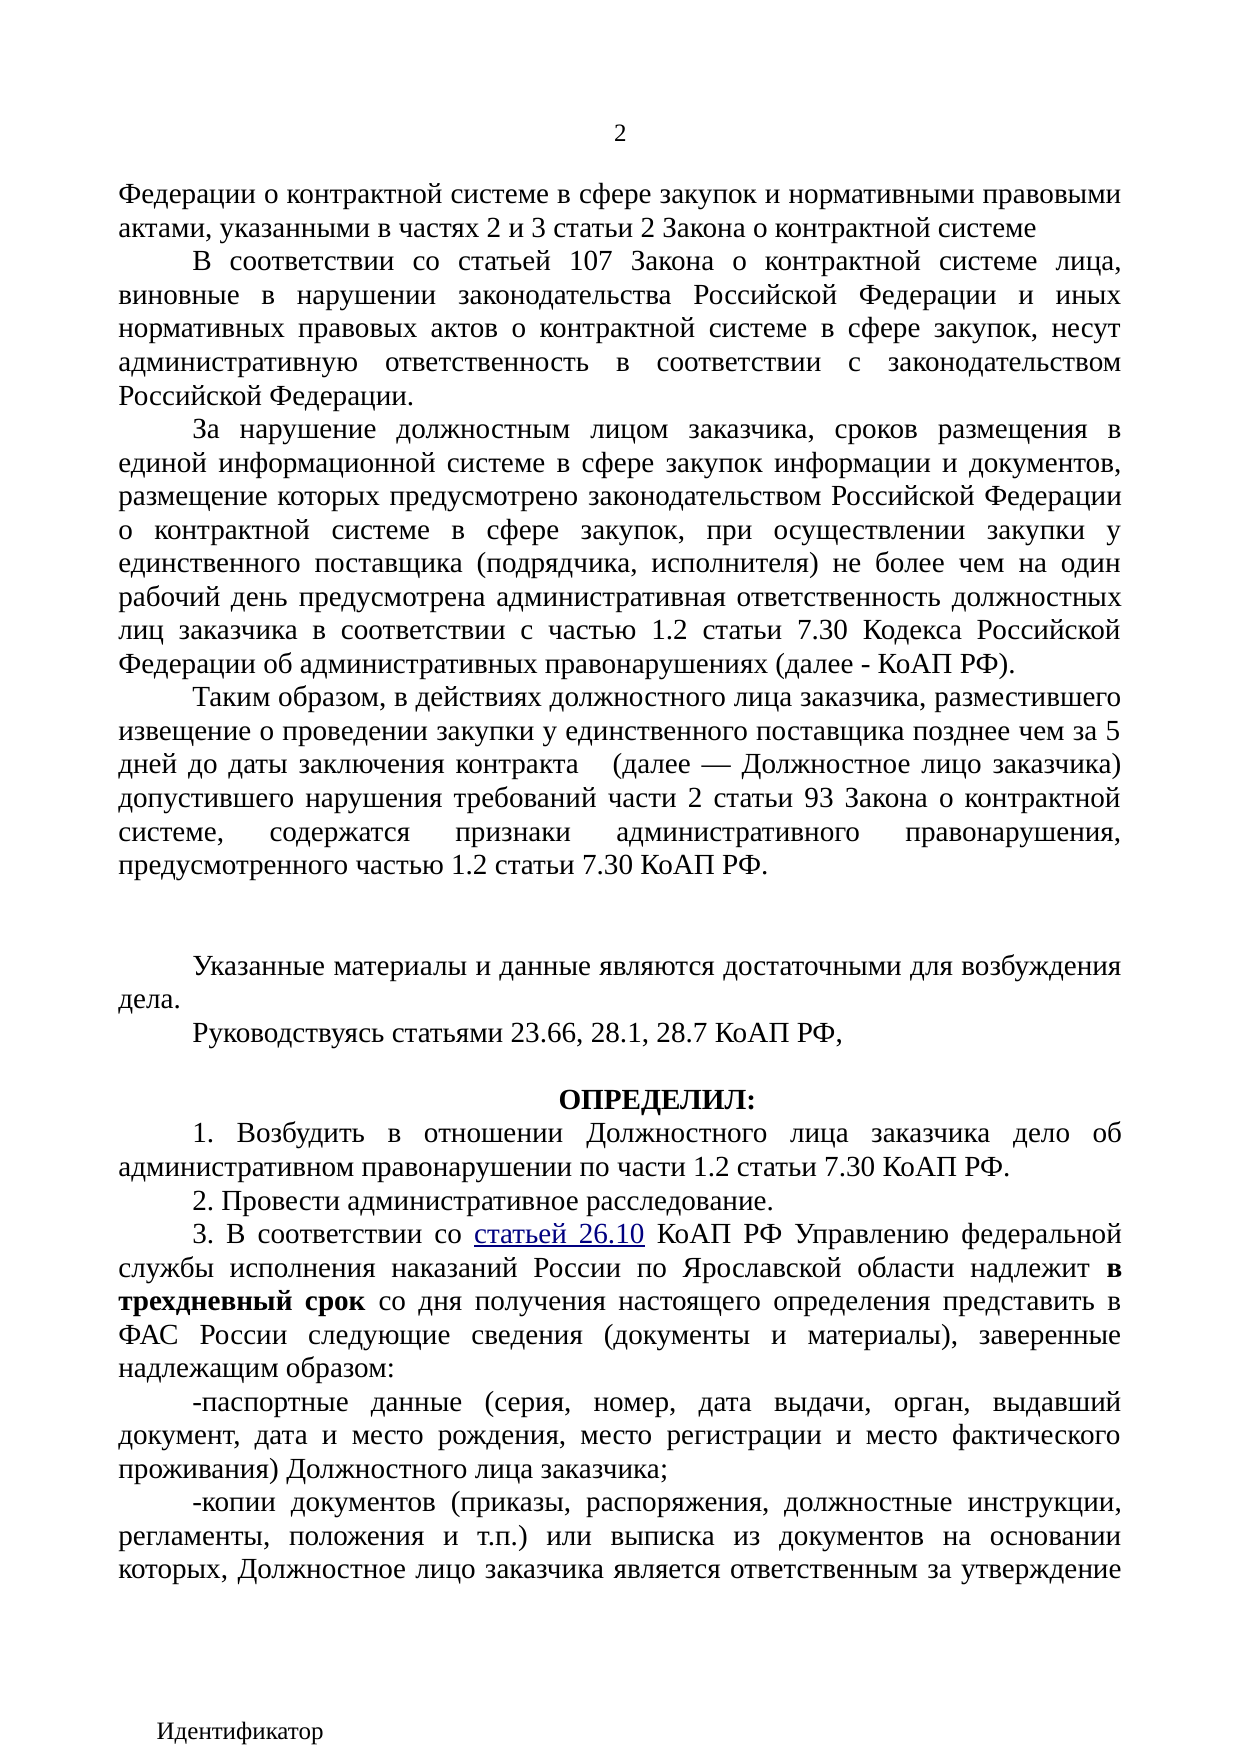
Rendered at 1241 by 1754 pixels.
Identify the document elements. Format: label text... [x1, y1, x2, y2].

text В соответствии со статьей 107 Закона о контрактной системе лица, виновные в нарушении законодательства Российской Федерации и иных нормативных правовых актов о контрактной системе в сфере закупок, несут административную ответственность в соответствии с законодательством Российской Федерации. [118, 243, 1122, 411]
text За нарушение должностным лицом заказчика, сроков размещения в единой информационной системе в сфере закупок информации и документов, размещение которых предусмотрено законодательством Российской Федерации о контрактной системе в сфере закупок, при осуществлении закупки у единственного поставщика (подрядчика, исполнителя) не более чем на один рабочий день предусмотрена административная ответственность должностных лиц заказчика в соответствии с частью 1.2 статьи 7.30 Кодекса Российской Федерации об административных правонарушениях (далее - КоАП РФ). [118, 411, 1122, 679]
text Руководствуясь статьями 23.66, 28.1, 28.7 КоАП РФ, [118, 1015, 1122, 1048]
text 3. В соответствии со статьей 26.10 КоАП РФ Управлению федеральной службы исполнения наказаний России по Ярославской области надлежит в трехдневный срок со дня получения настоящего определения представить в ФАС России следующие сведения (документы и материалы), заверенные надлежащим образом: [118, 1216, 1122, 1384]
text -копии документов (приказы, распоряжения, должностные инструкции, регламенты, положения и т.п.) или выписка из документов на основании которых, Должностное лицо заказчика является ответственным за утверждение [118, 1484, 1122, 1585]
text 1. Возбудить в отношении Должностного лица заказчика дело об административном правонарушении по части 1.2 статьи 7.30 КоАП РФ. [118, 1116, 1122, 1183]
text Указанные материалы и данные являются достаточными для возбуждения дела. [118, 948, 1122, 1015]
text Федерации о контрактной системе в сфере закупок и нормативными правовыми актами, указанными в частях 2 и 3 статьи 2 Закона о контрактной системе [118, 176, 1122, 243]
text ОПРЕДЕЛИЛ: [118, 1082, 1122, 1116]
text -паспортные данные (серия, номер, дата выдачи, орган, выдавший документ, дата и место рождения, место регистрации и место фактического проживания) Должностного лица заказчика; [118, 1384, 1122, 1484]
text Таким образом, в действиях должностного лица заказчика, разместившего извещение о проведении закупки у единственного поставщика позднее чем за 5 дней до даты заключения контракта (далее — Должностное лицо заказчика) допустившего нарушения требований части 2 статьи 93 Закона о контрактной системе, содержатся признаки административного правонарушения, предусмотренного частью 1.2 статьи 7.30 КоАП РФ. [118, 679, 1122, 881]
text 2. Провести административное расследование. [118, 1183, 1122, 1216]
